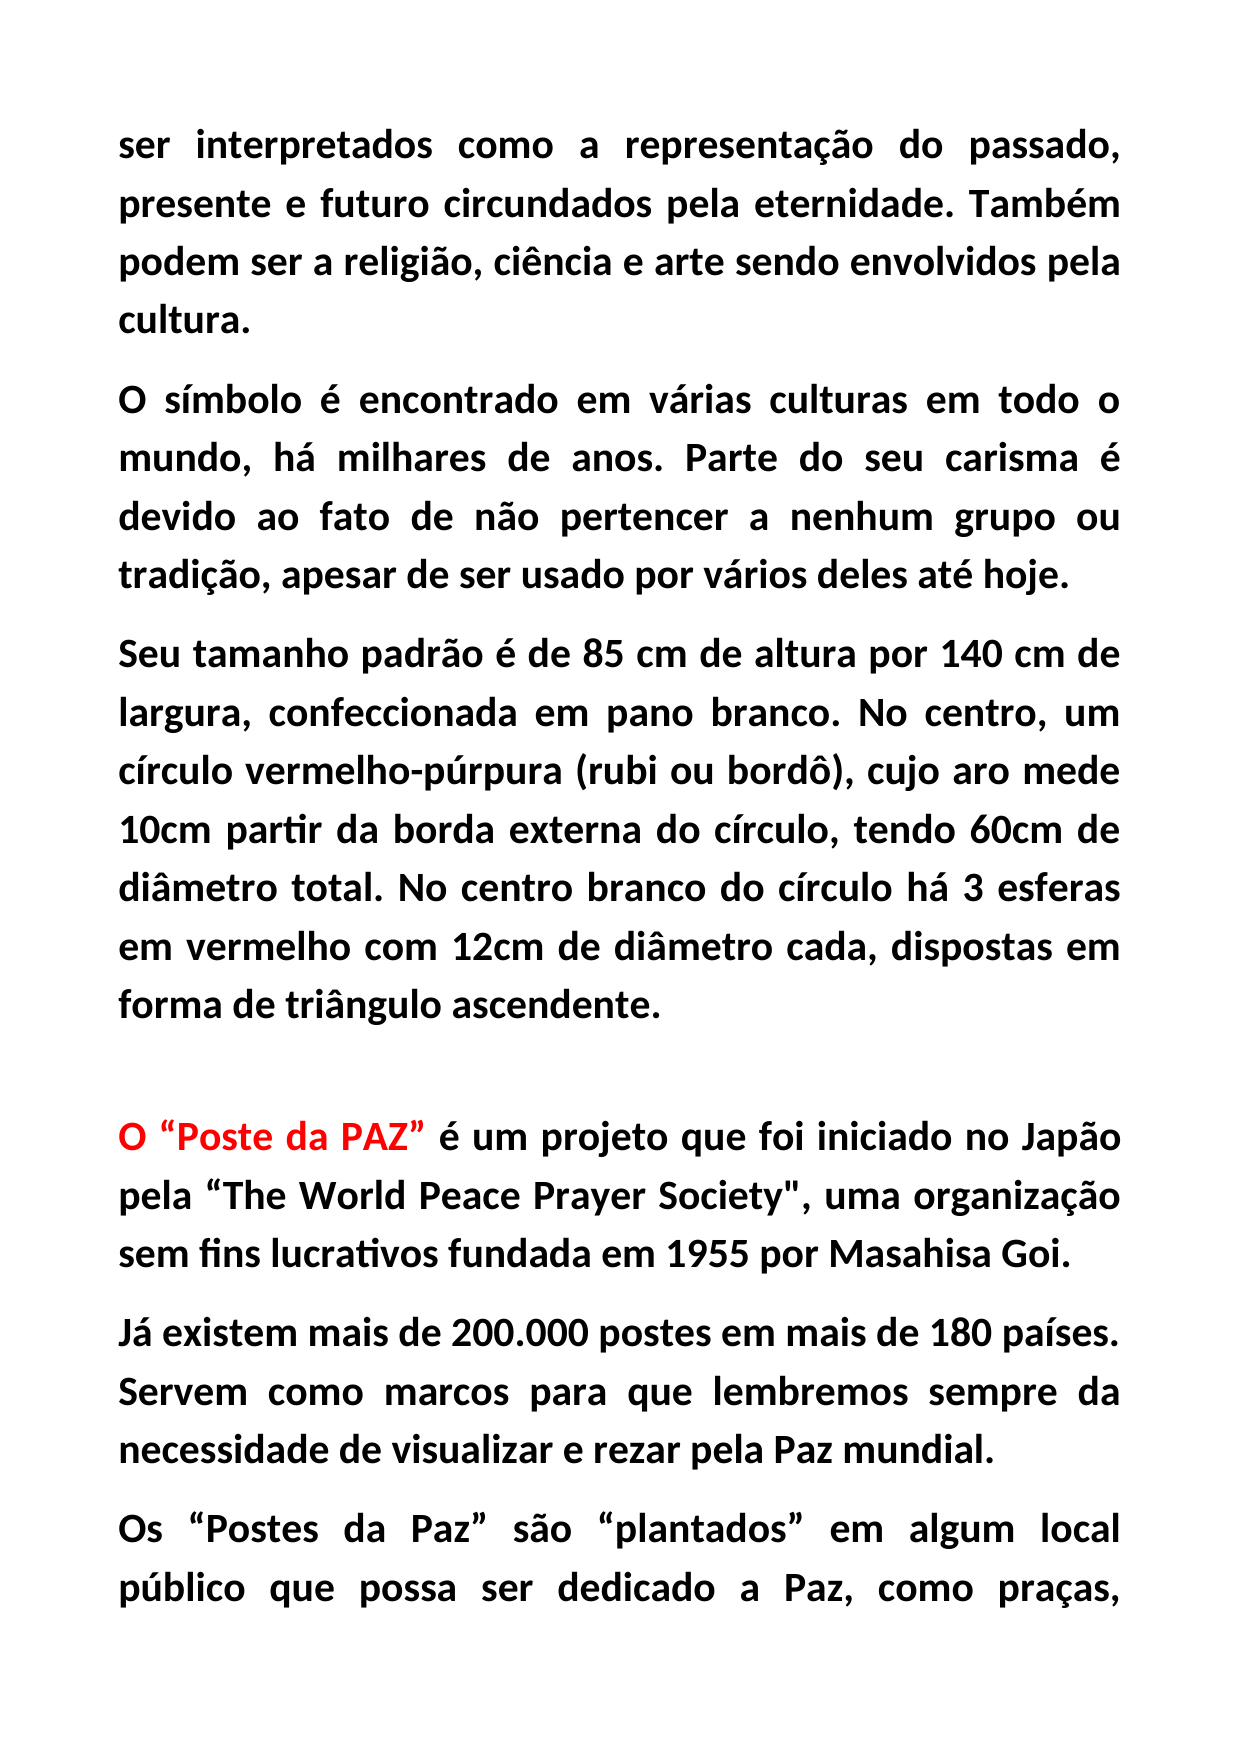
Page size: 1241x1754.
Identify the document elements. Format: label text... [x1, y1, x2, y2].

text O símbolo é encontrado em várias culturas em todo o mundo, há milhares de anos. Parte do seu carisma é devido ao fato de não pertencer a nenhum grupo ou tradição, apesar de ser usado por vários deles até hoje. [118, 373, 1122, 599]
text Já existem mais de 200.000 postes em mais de 180 países. Servem como marcos para que lembremos sempre da necessidade de visualizar e rezar pela Paz mundial. [118, 1306, 1122, 1474]
text Os “Postes da Paz” são “plantados” em algum local público que possa ser dedicado a Paz, como praças, [118, 1502, 1122, 1612]
text Seu tamanho padrão é de 85 cm de altura por 140 cm de largura, confeccionada em pano branco. No centro, um círculo vermelho-púrpura (rubi ou bordô), cujo aro mede 10cm partir da borda externa do círculo, tendo 60cm de diâmetro total. No centro branco do círculo há 3 esferas em vermelho com 12cm de diâmetro cada, dispostas em forma de triângulo ascendente. [118, 627, 1122, 1029]
text O “Poste da PAZ” é um projeto que foi iniciado no Japão pela “The World Peace Prayer Society", uma organização sem fins lucrativos fundada em 1955 por Masahisa Goi. [118, 1110, 1122, 1278]
text ser interpretados como a representação do passado, presente e futuro circundados pela eternidade. Também podem ser a religião, ciência e arte sendo envolvidos pela cultura. [118, 118, 1122, 344]
